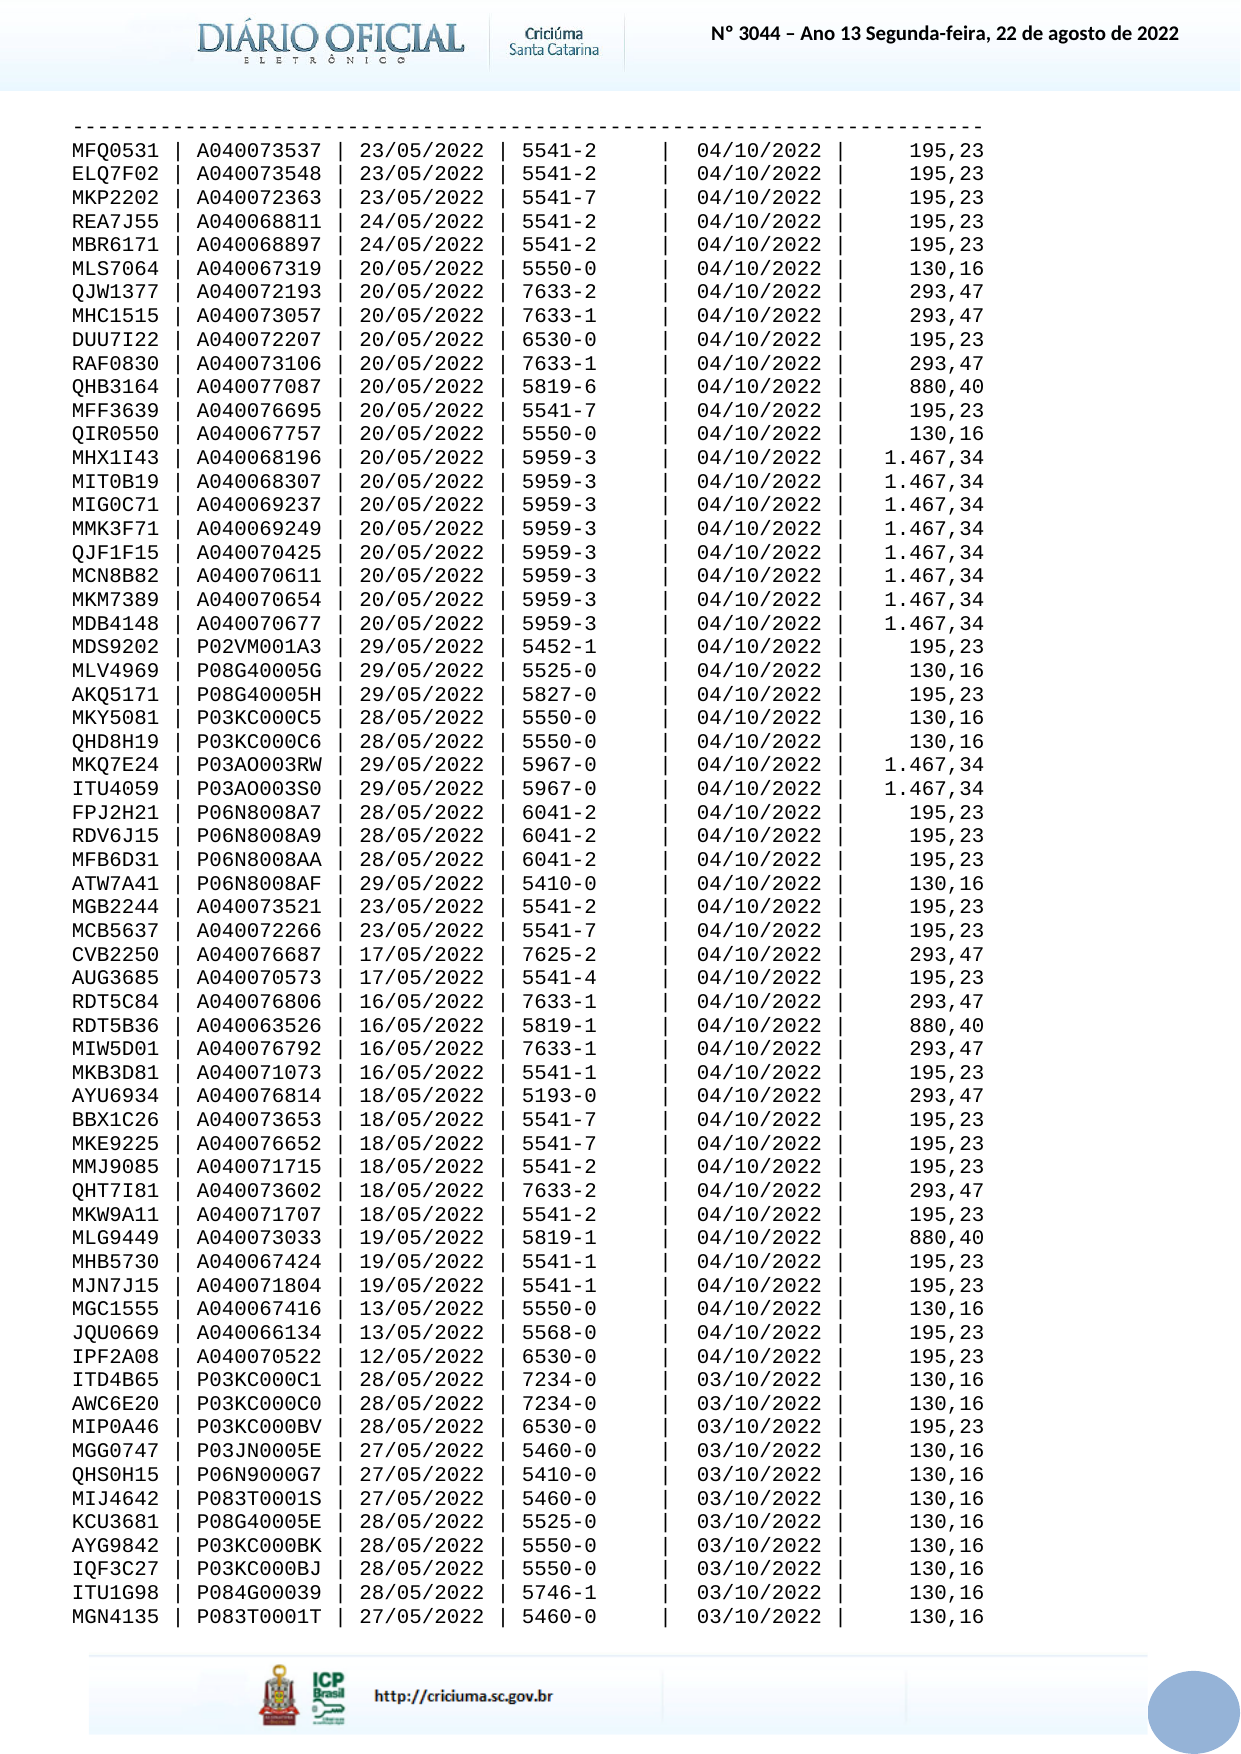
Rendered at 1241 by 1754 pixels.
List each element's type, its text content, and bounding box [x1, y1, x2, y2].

text MIJ4642 | P083T0001S | 27/05/2022 | 5460-0 | 03/10/2022 | 130,16 [59, 1487, 1181, 1511]
text MIT0B19 | A040068307 | 20/05/2022 | 5959-3 | 04/10/2022 | 1.467,34 [59, 471, 1181, 494]
text MKE9225 | A040076652 | 18/05/2022 | 5541-7 | 04/10/2022 | 195,23 [59, 1133, 1181, 1156]
text MKM7389 | A040070654 | 20/05/2022 | 5959-3 | 04/10/2022 | 1.467,34 [59, 589, 1181, 613]
text QHS0H15 | P06N9000G7 | 27/05/2022 | 5410-0 | 03/10/2022 | 130,16 [59, 1464, 1181, 1487]
text RDT5C84 | A040076806 | 16/05/2022 | 7633-1 | 04/10/2022 | 293,47 [59, 991, 1181, 1014]
text DUU7I22 | A040072207 | 20/05/2022 | 6530-0 | 04/10/2022 | 195,23 [59, 329, 1181, 352]
text QHT7I81 | A040073602 | 18/05/2022 | 7633-2 | 04/10/2022 | 293,47 [59, 1180, 1181, 1204]
text MMK3F71 | A040069249 | 20/05/2022 | 5959-3 | 04/10/2022 | 1.467,34 [59, 518, 1181, 542]
text MBR6171 | A040068897 | 24/05/2022 | 5541-2 | 04/10/2022 | 195,23 [59, 234, 1181, 258]
text ITD4B65 | P03KC000C1 | 28/05/2022 | 7234-0 | 03/10/2022 | 130,16 [59, 1369, 1181, 1393]
text IPF2A08 | A040070522 | 12/05/2022 | 6530-0 | 04/10/2022 | 195,23 [59, 1346, 1181, 1369]
text MKW9A11 | A040071707 | 18/05/2022 | 5541-2 | 04/10/2022 | 195,23 [59, 1204, 1181, 1227]
text JQU0669 | A040066134 | 13/05/2022 | 5568-0 | 04/10/2022 | 195,23 [59, 1322, 1181, 1346]
text REA7J55 | A040068811 | 24/05/2022 | 5541-2 | 04/10/2022 | 195,23 [59, 211, 1181, 234]
text MKB3D81 | A040071073 | 16/05/2022 | 5541-1 | 04/10/2022 | 195,23 [59, 1062, 1181, 1086]
text MDS9202 | P02VM001A3 | 29/05/2022 | 5452-1 | 04/10/2022 | 195,23 [59, 636, 1181, 660]
text ITU4059 | P03AO003S0 | 29/05/2022 | 5967-0 | 04/10/2022 | 1.467,34 [59, 778, 1181, 802]
text MGN4135 | P083T0001T | 27/05/2022 | 5460-0 | 03/10/2022 | 130,16 [59, 1606, 1181, 1629]
text MLG9449 | A040073033 | 19/05/2022 | 5819-1 | 04/10/2022 | 880,40 [59, 1227, 1181, 1251]
text MHC1515 | A040073057 | 20/05/2022 | 7633-1 | 04/10/2022 | 293,47 [59, 305, 1181, 329]
text RAF0830 | A040073106 | 20/05/2022 | 7633-1 | 04/10/2022 | 293,47 [59, 352, 1181, 376]
text AUG3685 | A040070573 | 17/05/2022 | 5541-4 | 04/10/2022 | 195,23 [59, 967, 1181, 991]
text ITU1G98 | P084G00039 | 28/05/2022 | 5746-1 | 03/10/2022 | 130,16 [59, 1582, 1181, 1606]
text QJW1377 | A040072193 | 20/05/2022 | 7633-2 | 04/10/2022 | 293,47 [59, 282, 1181, 305]
text AKQ5171 | P08G40005H | 29/05/2022 | 5827-0 | 04/10/2022 | 195,23 [59, 683, 1181, 707]
text MCN8B82 | A040070611 | 20/05/2022 | 5959-3 | 04/10/2022 | 1.467,34 [59, 565, 1181, 589]
text MIG0C71 | A040069237 | 20/05/2022 | 5959-3 | 04/10/2022 | 1.467,34 [59, 494, 1181, 518]
text MFB6D31 | P06N8008AA | 28/05/2022 | 6041-2 | 04/10/2022 | 195,23 [59, 849, 1181, 873]
text AWC6E20 | P03KC000C0 | 28/05/2022 | 7234-0 | 03/10/2022 | 130,16 [59, 1393, 1181, 1417]
text MGC1555 | A040067416 | 13/05/2022 | 5550-0 | 04/10/2022 | 130,16 [59, 1298, 1181, 1322]
text MFF3639 | A040076695 | 20/05/2022 | 5541-7 | 04/10/2022 | 195,23 [59, 400, 1181, 423]
text QJF1F15 | A040070425 | 20/05/2022 | 5959-3 | 04/10/2022 | 1.467,34 [59, 542, 1181, 565]
text KCU3681 | P08G40005E | 28/05/2022 | 5525-0 | 03/10/2022 | 130,16 [59, 1511, 1181, 1535]
text QIR0550 | A040067757 | 20/05/2022 | 5550-0 | 04/10/2022 | 130,16 [59, 423, 1181, 447]
text ELQ7F02 | A040073548 | 23/05/2022 | 5541-2 | 04/10/2022 | 195,23 [59, 163, 1181, 187]
text MIW5D01 | A040076792 | 16/05/2022 | 7633-1 | 04/10/2022 | 293,47 [59, 1038, 1181, 1062]
text IQF3C27 | P03KC000BJ | 28/05/2022 | 5550-0 | 03/10/2022 | 130,16 [59, 1558, 1181, 1582]
text MMJ9085 | A040071715 | 18/05/2022 | 5541-2 | 04/10/2022 | 195,23 [59, 1156, 1181, 1180]
text RDT5B36 | A040063526 | 16/05/2022 | 5819-1 | 04/10/2022 | 880,40 [59, 1014, 1181, 1038]
text BBX1C26 | A040073653 | 18/05/2022 | 5541-7 | 04/10/2022 | 195,23 [59, 1109, 1181, 1133]
text MDB4148 | A040070677 | 20/05/2022 | 5959-3 | 04/10/2022 | 1.467,34 [59, 613, 1181, 636]
text MGB2244 | A040073521 | 23/05/2022 | 5541-2 | 04/10/2022 | 195,23 [59, 896, 1181, 920]
text RDV6J15 | P06N8008A9 | 28/05/2022 | 6041-2 | 04/10/2022 | 195,23 [59, 825, 1181, 849]
text MKQ7E24 | P03AO003RW | 29/05/2022 | 5967-0 | 04/10/2022 | 1.467,34 [59, 754, 1181, 778]
text MKY5081 | P03KC000C5 | 28/05/2022 | 5550-0 | 04/10/2022 | 130,16 [59, 707, 1181, 731]
text AYG9842 | P03KC000BK | 28/05/2022 | 5550-0 | 03/10/2022 | 130,16 [59, 1535, 1181, 1558]
text CVB2250 | A040076687 | 17/05/2022 | 7625-2 | 04/10/2022 | 293,47 [59, 944, 1181, 967]
text QHD8H19 | P03KC000C6 | 28/05/2022 | 5550-0 | 04/10/2022 | 130,16 [59, 731, 1181, 754]
text MJN7J15 | A040071804 | 19/05/2022 | 5541-1 | 04/10/2022 | 195,23 [59, 1275, 1181, 1298]
text AYU6934 | A040076814 | 18/05/2022 | 5193-0 | 04/10/2022 | 293,47 [59, 1086, 1181, 1109]
text MHX1I43 | A040068196 | 20/05/2022 | 5959-3 | 04/10/2022 | 1.467,34 [59, 447, 1181, 471]
text QHB3164 | A040077087 | 20/05/2022 | 5819-6 | 04/10/2022 | 880,40 [59, 376, 1181, 400]
text MIP0A46 | P03KC000BV | 28/05/2022 | 6530-0 | 03/10/2022 | 195,23 [59, 1417, 1181, 1440]
text FPJ2H21 | P06N8008A7 | 28/05/2022 | 6041-2 | 04/10/2022 | 195,23 [59, 802, 1181, 825]
text MGG0747 | P03JN0005E | 27/05/2022 | 5460-0 | 03/10/2022 | 130,16 [59, 1440, 1181, 1464]
text MKP2202 | A040072363 | 23/05/2022 | 5541-7 | 04/10/2022 | 195,23 [59, 187, 1181, 211]
text MCB5637 | A040072266 | 23/05/2022 | 5541-7 | 04/10/2022 | 195,23 [59, 920, 1181, 944]
text ------------------------------------------------------------------------- [59, 116, 1181, 140]
text MLS7064 | A040067319 | 20/05/2022 | 5550-0 | 04/10/2022 | 130,16 [59, 258, 1181, 282]
text MFQ0531 | A040073537 | 23/05/2022 | 5541-2 | 04/10/2022 | 195,23 [59, 140, 1181, 163]
text MLV4969 | P08G40005G | 29/05/2022 | 5525-0 | 04/10/2022 | 130,16 [59, 660, 1181, 683]
text MHB5730 | A040067424 | 19/05/2022 | 5541-1 | 04/10/2022 | 195,23 [59, 1251, 1181, 1275]
text ATW7A41 | P06N8008AF | 29/05/2022 | 5410-0 | 04/10/2022 | 130,16 [59, 873, 1181, 896]
